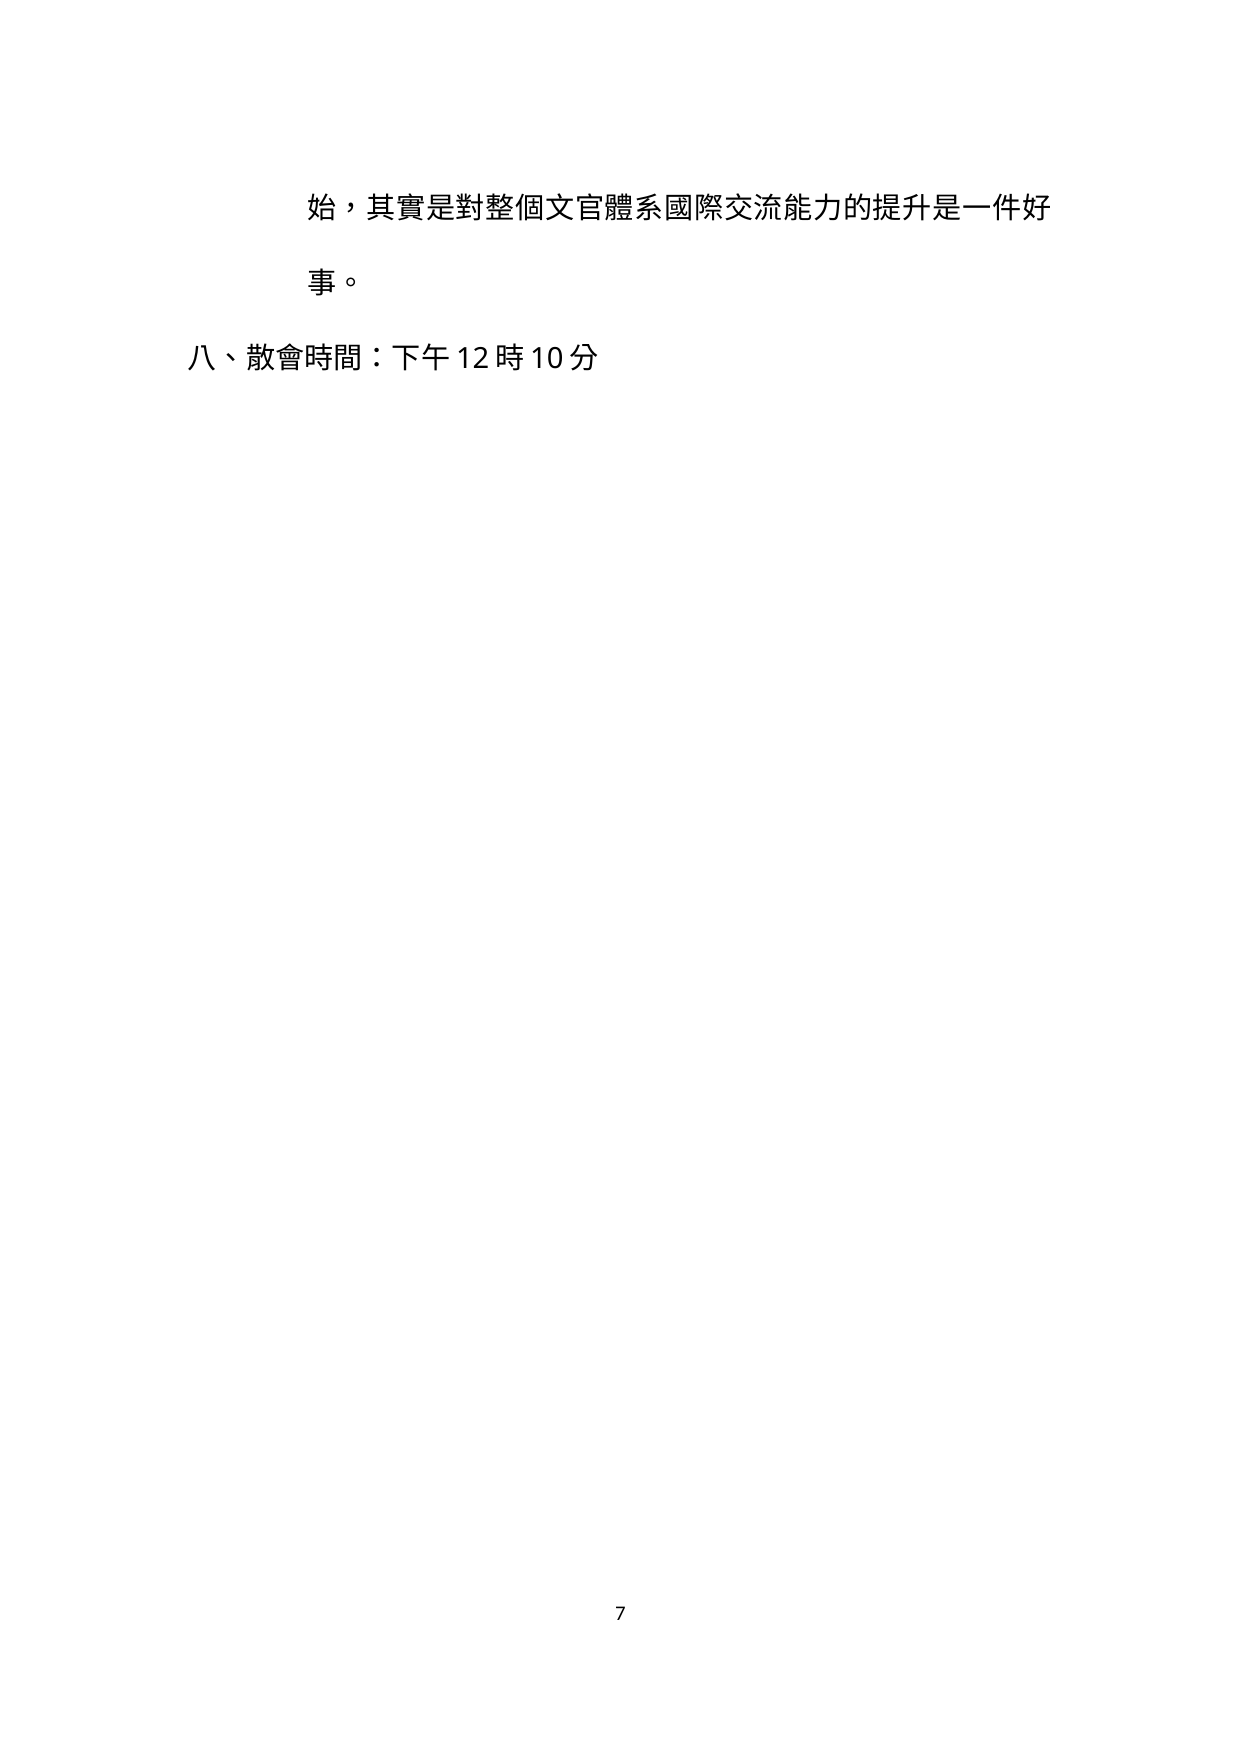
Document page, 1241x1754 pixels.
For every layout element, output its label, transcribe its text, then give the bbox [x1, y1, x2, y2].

text 八、散會時間：下午12時10分 [187, 312, 1053, 387]
text 始，其實是對整個文官體系國際交流能力的提升是一件好事。 [268, 162, 1053, 312]
